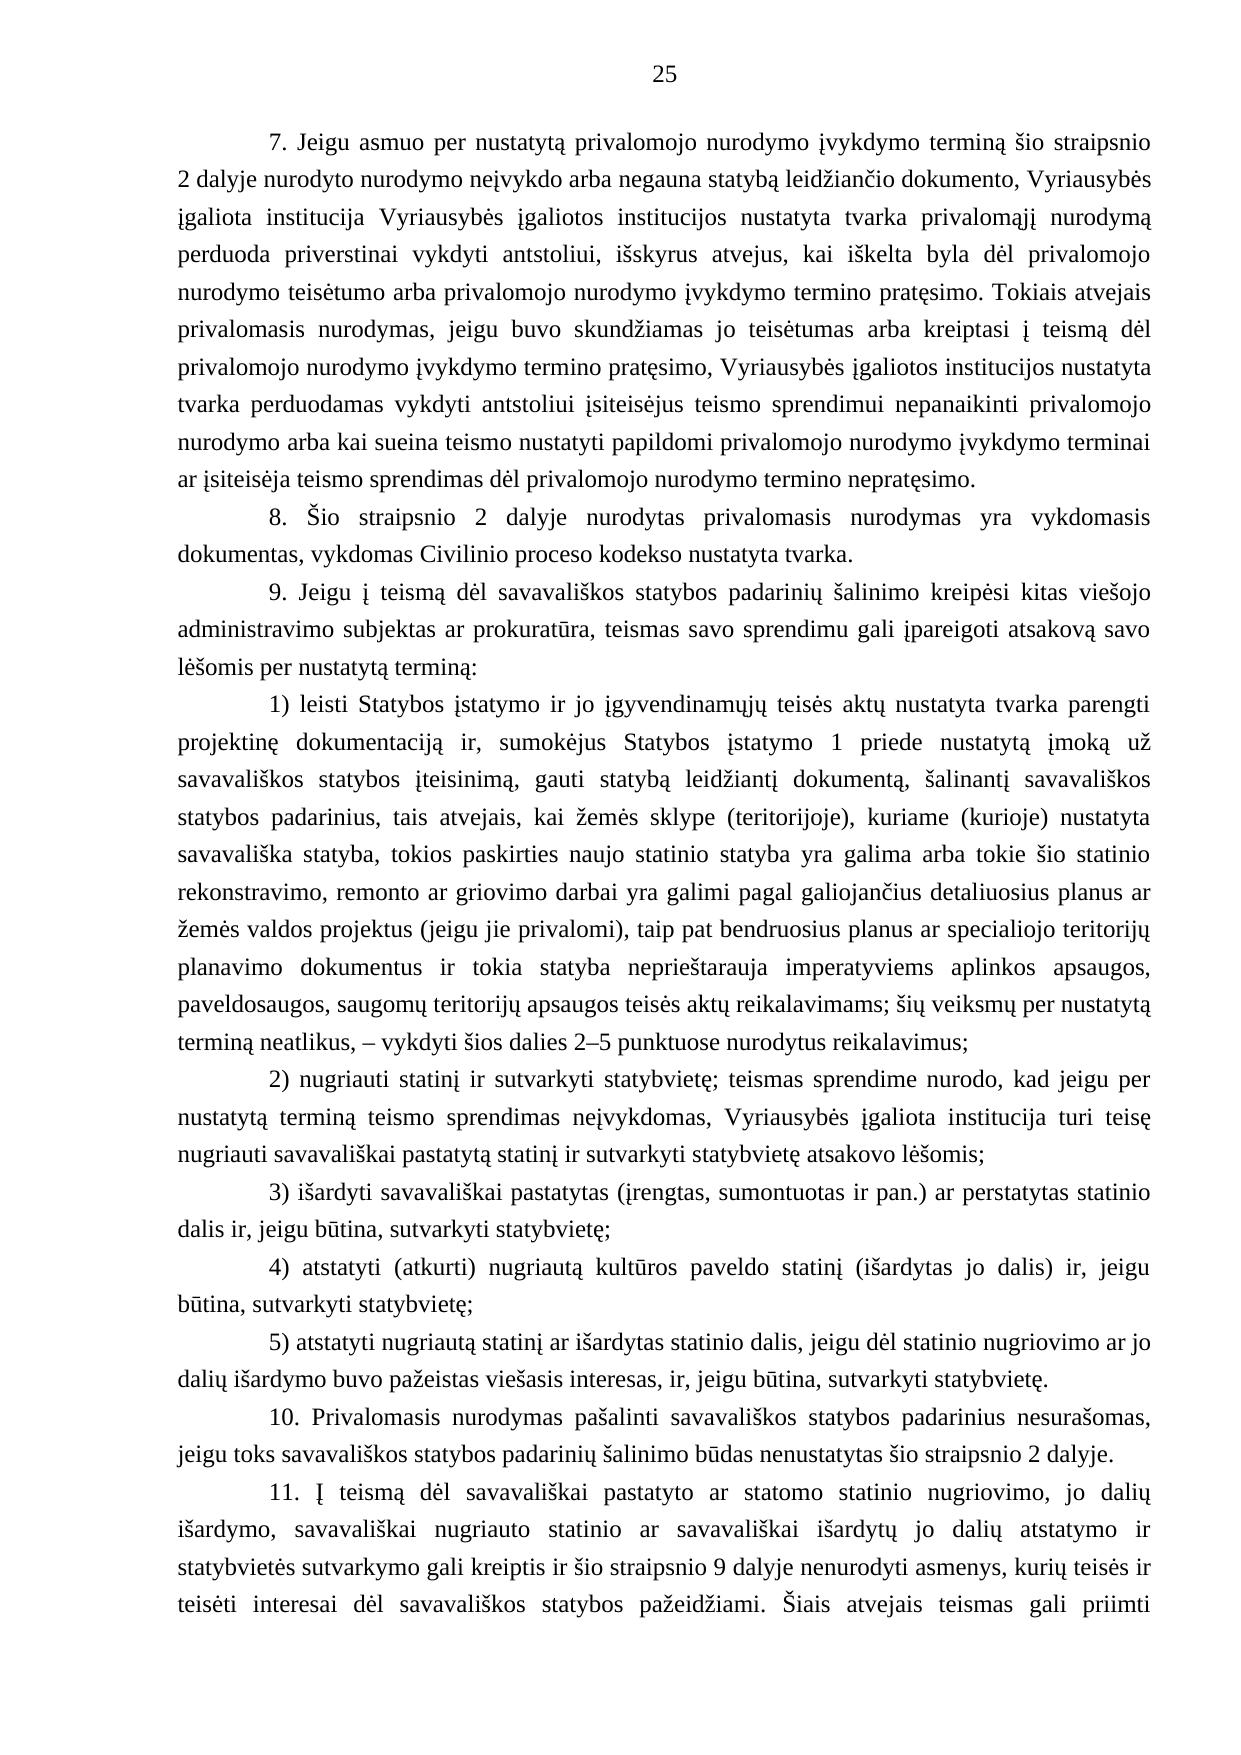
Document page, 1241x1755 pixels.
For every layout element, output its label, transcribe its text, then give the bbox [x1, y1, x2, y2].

text 3) išardyti savavališkai pastatytas (įrengtas, sumontuotas ir pan.) ar perstatytas statinio dalis ir, jeigu būtina, sutvarkyti statybvietę; [177, 1168, 1152, 1243]
text 11. Į teismą dėl savavališkai pastatyto ar statomo statinio nugriovimo, jo dalių išardymo, savavališkai nugriauto statinio ar savavališkai išardytų jo dalių atstatymo ir statybvietės sutvarkymo gali kreiptis ir šio straipsnio 9 dalyje nenurodyti asmenys, kurių teisės ir teisėti interesai dėl savavališkos statybos pažeidžiami. Šiais atvejais teismas gali priimti [177, 1468, 1152, 1618]
text 4) atstatyti (atkurti) nugriautą kultūros paveldo statinį (išardytas jo dalis) ir, jeigu būtina, sutvarkyti statybvietę; [177, 1243, 1152, 1318]
text 2) nugriauti statinį ir sutvarkyti statybvietę; teismas sprendime nurodo, kad jeigu per nustatytą terminą teismo sprendimas neįvykdomas, Vyriausybės įgaliota institucija turi teisę nugriauti savavališkai pastatytą statinį ir sutvarkyti statybvietę atsakovo lėšomis; [177, 1056, 1152, 1168]
text 5) atstatyti nugriautą statinį ar išardytas statinio dalis, jeigu dėl statinio nugriovimo ar jo dalių išardymo buvo pažeistas viešasis interesas, ir, jeigu būtina, sutvarkyti statybvietę. [177, 1318, 1152, 1393]
text 7. Jeigu asmuo per nustatytą privalomojo nurodymo įvykdymo terminą šio straipsnio 2 dalyje nurodyto nurodymo neįvykdo arba negauna statybą leidžiančio dokumento, Vyriausybės įgaliota institucija Vyriausybės įgaliotos institucijos nustatyta tvarka privalomąjį nurodymą perduoda priverstinai vykdyti antstoliui, išskyrus atvejus, kai iškelta byla dėl privalomojo nurodymo teisėtumo arba privalomojo nurodymo įvykdymo termino pratęsimo. Tokiais atvejais privalomasis nurodymas, jeigu buvo skundžiamas jo teisėtumas arba kreiptasi į teismą dėl privalomojo nurodymo įvykdymo termino pratęsimo, Vyriausybės įgaliotos institucijos nustatyta tvarka perduodamas vykdyti antstoliui įsiteisėjus teismo sprendimui nepanaikinti privalomojo nurodymo arba kai sueina teismo nustatyti papildomi privalomojo nurodymo įvykdymo terminai ar įsiteisėja teismo sprendimas dėl privalomojo nurodymo termino nepratęsimo. [177, 118, 1152, 493]
text 10. Privalomasis nurodymas pašalinti savavališkos statybos padarinius nesurašomas, jeigu toks savavališkos statybos padarinių šalinimo būdas nenustatytas šio straipsnio 2 dalyje. [177, 1393, 1152, 1468]
text 9. Jeigu į teismą dėl savavališkos statybos padarinių šalinimo kreipėsi kitas viešojo administravimo subjektas ar prokuratūra, teismas savo sprendimu gali įpareigoti atsakovą savo lėšomis per nustatytą terminą: [177, 568, 1152, 681]
text 1) leisti Statybos įstatymo ir jo įgyvendinamųjų teisės aktų nustatyta tvarka parengti projektinę dokumentaciją ir, sumokėjus Statybos įstatymo 1 priede nustatytą įmoką už savavališkos statybos įteisinimą, gauti statybą leidžiantį dokumentą, šalinantį savavališkos statybos padarinius, tais atvejais, kai žemės sklype (teritorijoje), kuriame (kurioje) nustatyta savavališka statyba, tokios paskirties naujo statinio statyba yra galima arba tokie šio statinio rekonstravimo, remonto ar griovimo darbai yra galimi pagal galiojančius detaliuosius planus ar žemės valdos projektus (jeigu jie privalomi), taip pat bendruosius planus ar specialiojo teritorijų planavimo dokumentus ir tokia statyba neprieštarauja imperatyviems aplinkos apsaugos, paveldosaugos, saugomų teritorijų apsaugos teisės aktų reikalavimams; šių veiksmų per nustatytą terminą neatlikus, – vykdyti šios dalies 2–5 punktuose nurodytus reikalavimus; [177, 681, 1152, 1056]
text 8. Šio straipsnio 2 dalyje nurodytas privalomasis nurodymas yra vykdomasis dokumentas, vykdomas Civilinio proceso kodekso nustatyta tvarka. [177, 493, 1152, 568]
